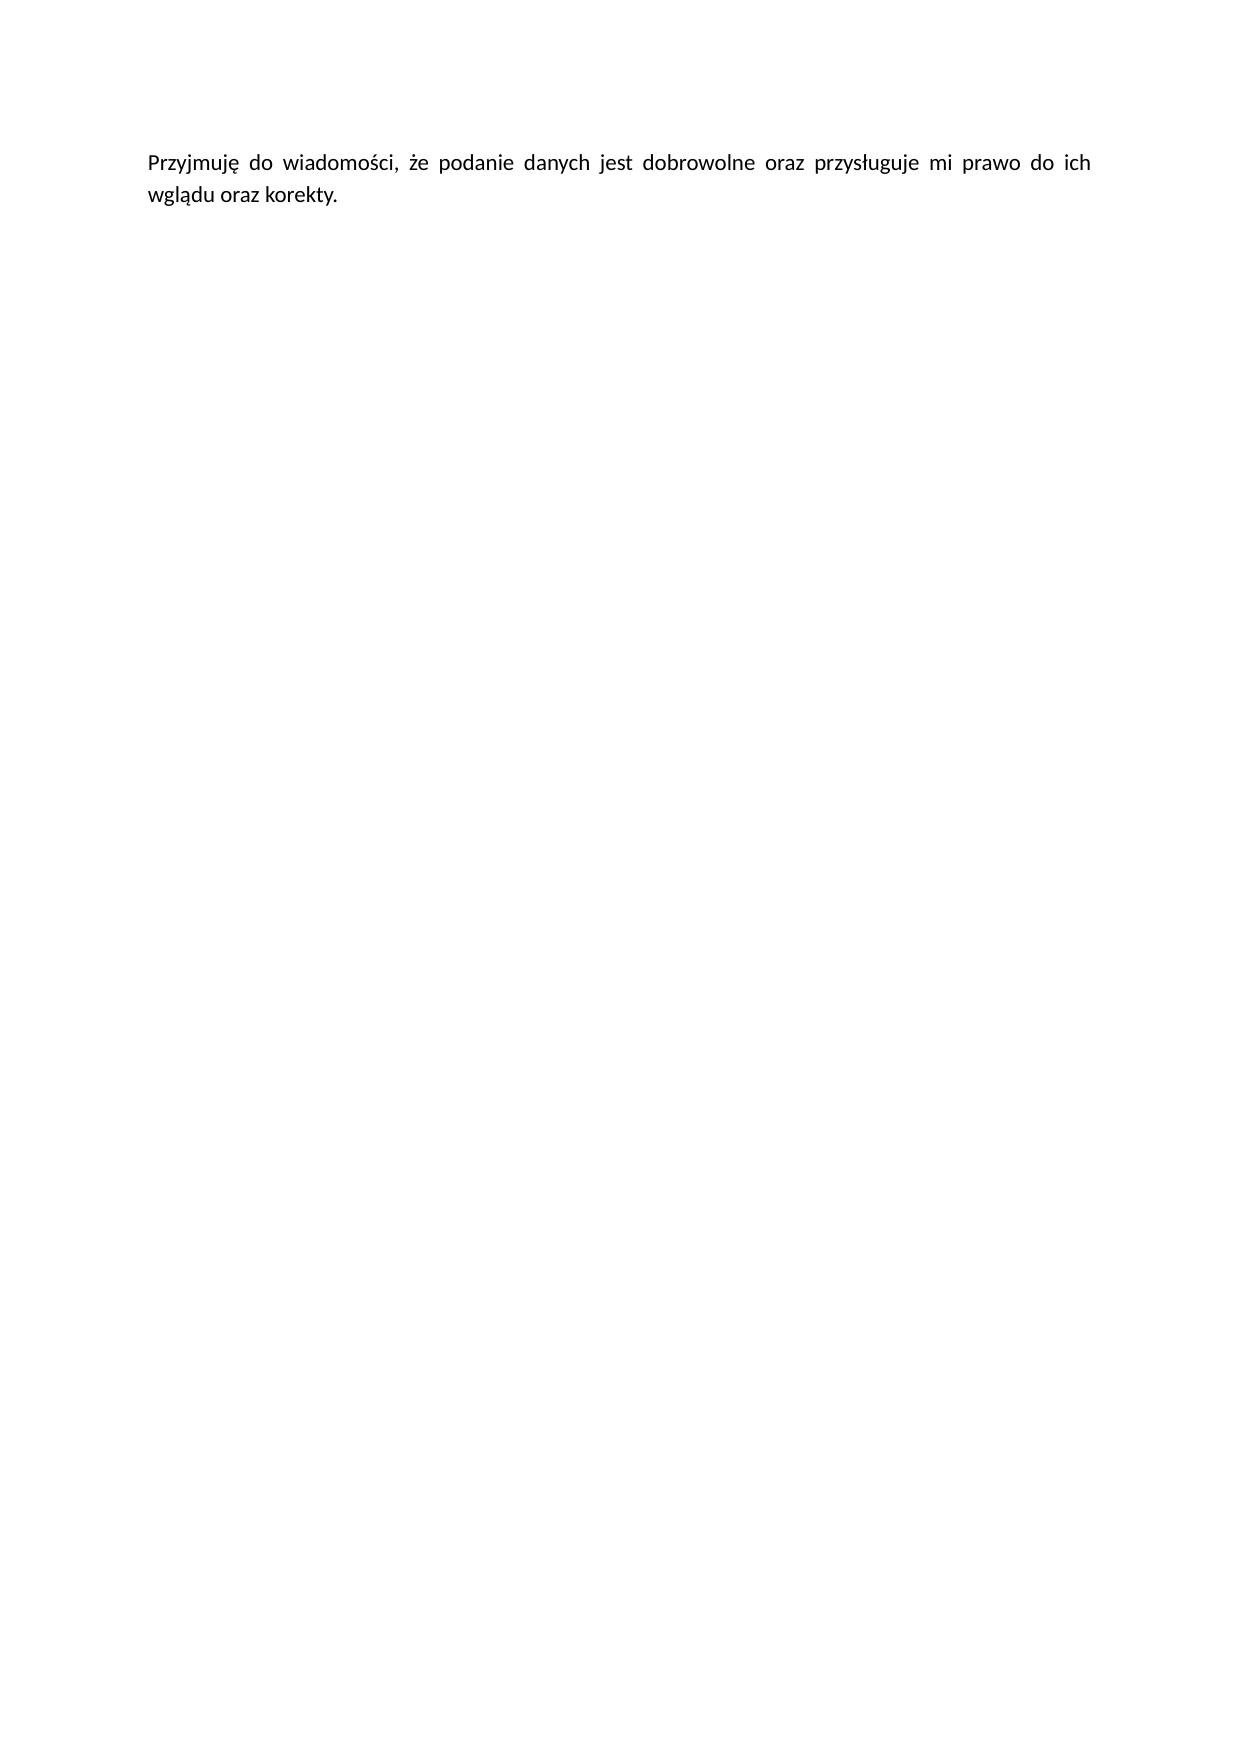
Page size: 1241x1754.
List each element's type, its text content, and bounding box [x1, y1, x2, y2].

text Przyjmuję do wiadomości, że podanie danych jest dobrowolne oraz przysługuje mi prawo do ich wglądu oraz korekty. [148, 148, 1092, 208]
